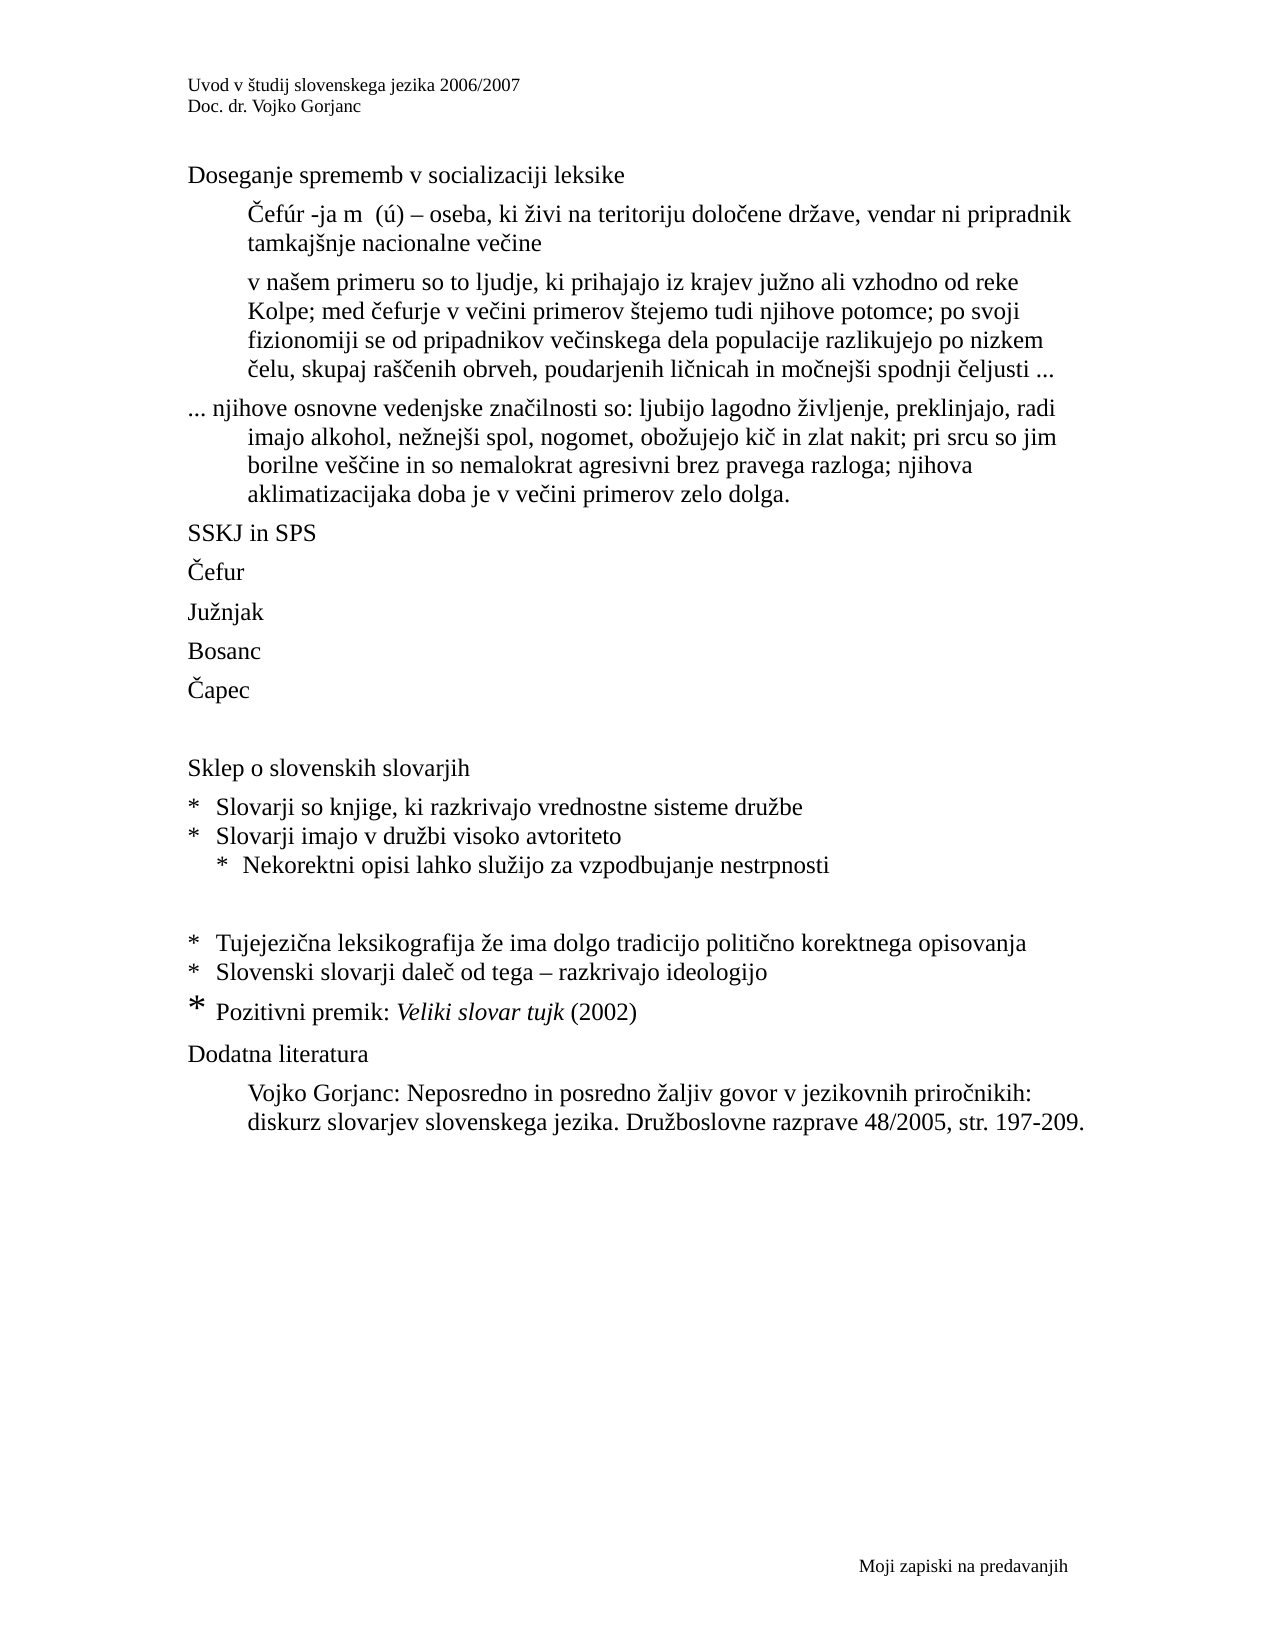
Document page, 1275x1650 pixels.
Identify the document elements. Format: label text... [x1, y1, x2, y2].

subtitle ... njihove osnovne vedenjske značilnosti so: ljubijo lagodno življenje, preklinjajo, radi imajo alkohol, nežnejši spol, nogomet, obožujejo kič in zlat nakit; pri srcu so jim borilne veščine in so nemalokrat agresivni brez pravega razloga; njihova aklimatizacijaka doba je v večini primerov zelo dolga. [187, 393, 1087, 508]
subtitle Pozitivni premik: Veliki slovar tujk (2002) [187, 986, 1087, 1029]
subtitle Dodatna literatura [187, 1039, 1087, 1068]
subtitle Slovarji so knjige, ki razkrivajo vrednostne sisteme družbe [187, 792, 1087, 821]
subtitle Sklep o slovenskih slovarjih [187, 753, 1087, 782]
subtitle Bosanc [187, 636, 1087, 664]
subtitle Doseganje sprememb v socializaciji leksike [187, 160, 1087, 189]
subtitle Slovenski slovarji daleč od tega – razkrivajo ideologijo [187, 957, 1087, 986]
subtitle Vojko Gorjanc: Neposredno in posredno žaljiv govor v jezikovnih priročnikih: diskurz slovarjev slovenskega jezika. Družboslovne razprave 48/2005, str. 197-209. [187, 1078, 1087, 1136]
subtitle Južnjak [187, 597, 1087, 625]
subtitle v našem primeru so to ljudje, ki prihajajo iz krajev južno ali vzhodno od reke Kolpe; med čefurje v večini primerov štejemo tudi njihove potomce; po svoji fizionomiji se od pripadnikov večinskega dela populacije razlikujejo po nizkem čelu, skupaj raščenih obrveh, poudarjenih ličnicah in močnejši spodnji čeljusti ... [187, 267, 1087, 382]
subtitle SSKJ in SPS [187, 518, 1087, 547]
subtitle Čefúr -ja m (ú) – oseba, ki živi na teritoriju določene države, vendar ni pripradnik tamkajšnje nacionalne večine [187, 199, 1087, 257]
subtitle Čapec [187, 675, 1087, 704]
subtitle Slovarji imajo v družbi visoko avtoriteto [187, 821, 1087, 850]
subtitle Čefur [187, 557, 1087, 586]
subtitle Tujejezična leksikografija že ima dolgo tradicijo politično korektnega opisovanja [187, 928, 1087, 957]
subtitle Nekorektni opisi lahko služijo za vzpodbujanje nestrpnosti [216, 850, 1087, 879]
